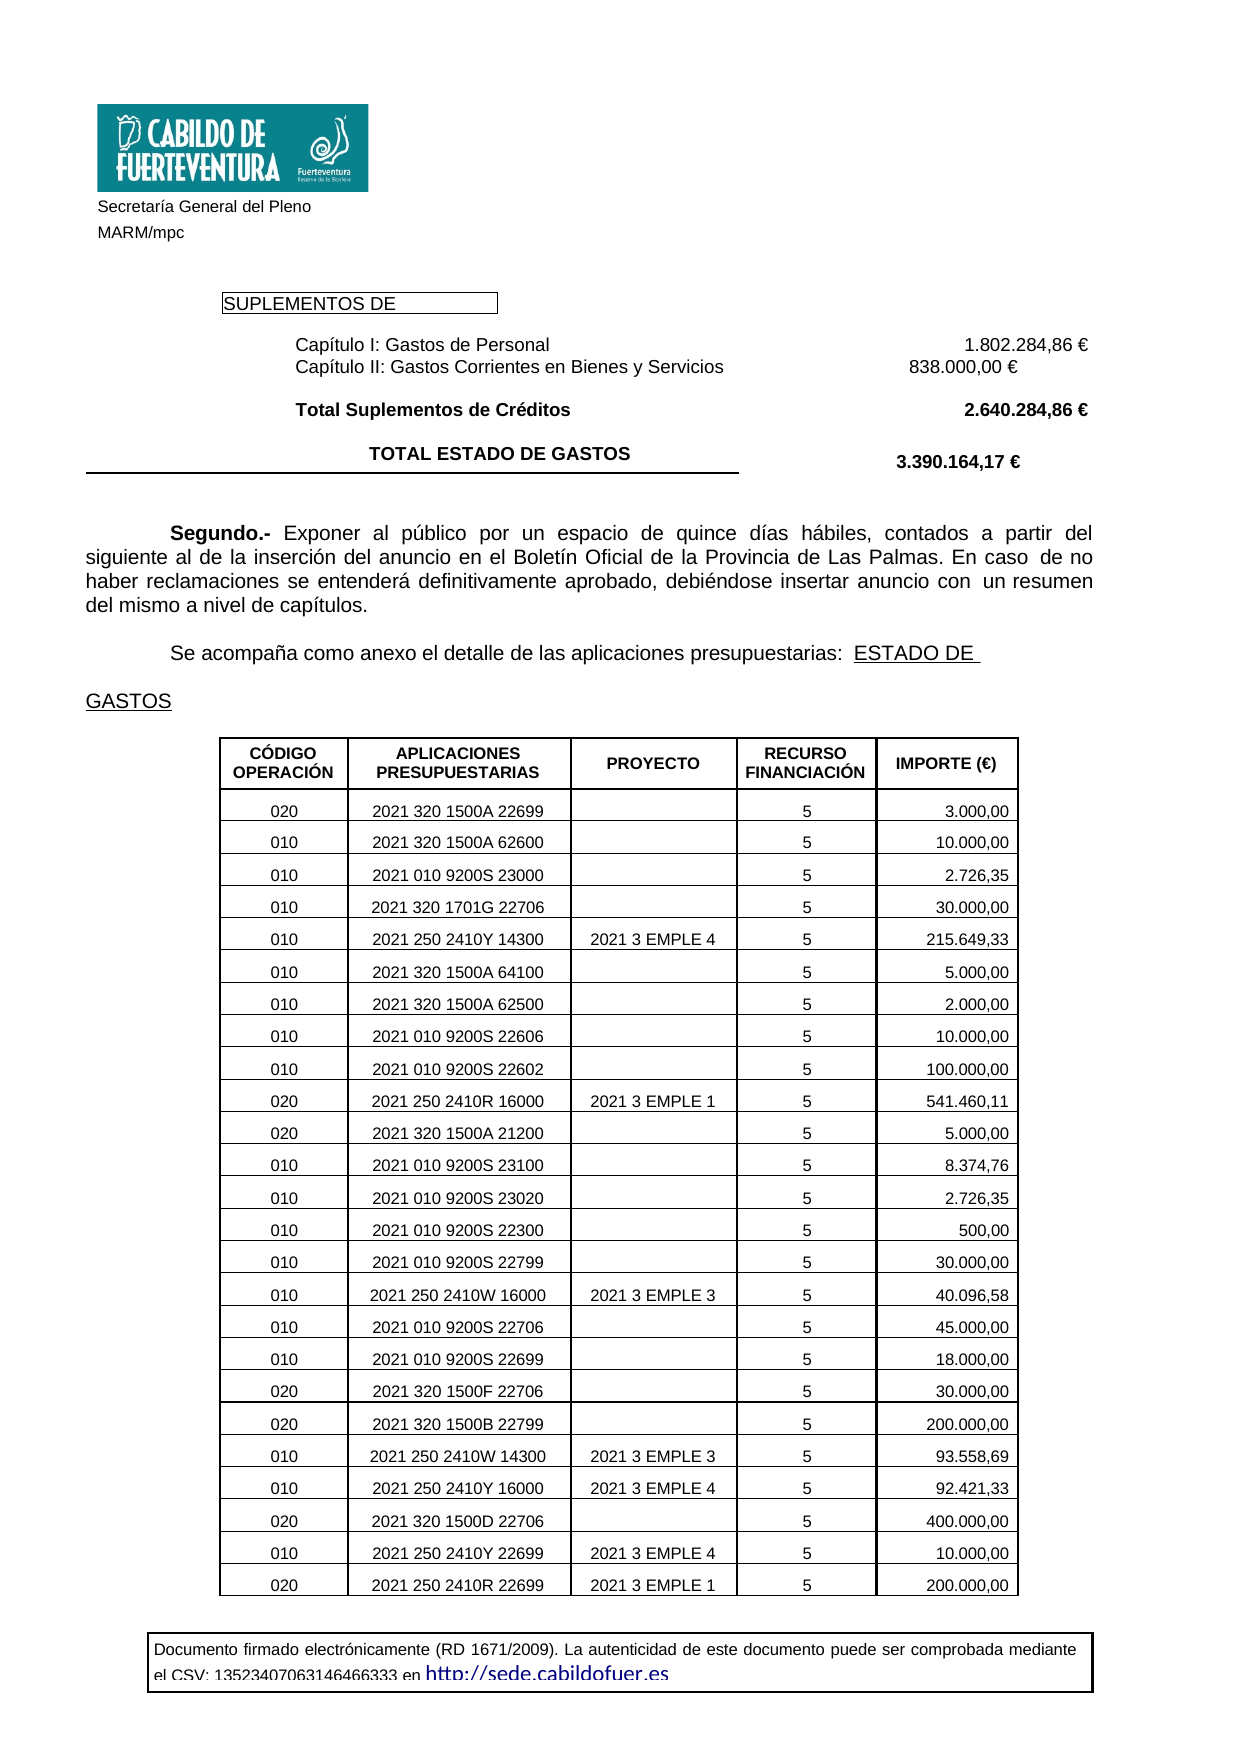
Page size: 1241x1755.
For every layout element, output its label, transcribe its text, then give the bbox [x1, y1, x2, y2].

table_cell 5 [738, 1015, 875, 1046]
table_cell 010 [221, 983, 347, 1014]
table_cell 010 [221, 1532, 347, 1563]
table_cell 200.000,00 [878, 1564, 1017, 1595]
table_cell 020 [221, 790, 347, 820]
table_cell 2021 320 1500A 22699 [349, 790, 570, 820]
table_cell 10.000,00 [878, 1015, 1017, 1046]
table_cell 8.374,76 [878, 1144, 1017, 1175]
table_cell 100.000,00 [878, 1047, 1017, 1078]
table_cell [572, 1338, 736, 1369]
table_header PROYECTO [572, 739, 736, 787]
table_cell 5 [738, 1047, 875, 1078]
table_cell 30.000,00 [878, 1241, 1017, 1272]
table_cell 5 [738, 983, 875, 1014]
table_cell 5 [738, 918, 875, 949]
table_cell 2.726,35 [878, 1176, 1017, 1208]
table_cell 010 [221, 1306, 347, 1337]
table_cell 010 [221, 1241, 347, 1272]
table_cell 5.000,00 [878, 1112, 1017, 1143]
table_cell 2021 320 1500A 64100 [349, 950, 570, 982]
table_cell [572, 790, 736, 820]
text Capítulo I: Gastos de Personal 1.802.284,86 € [295, 334, 1107, 356]
table_cell 020 [221, 1564, 347, 1595]
table_cell [572, 1241, 736, 1272]
table_cell 2021 320 1500B 22799 [349, 1403, 570, 1434]
table_cell 5 [738, 1209, 875, 1240]
table_cell 2021 010 9200S 22799 [349, 1241, 570, 1272]
table_cell 93.558,69 [878, 1435, 1017, 1466]
text TOTAL ESTADO DE GASTOS [369, 442, 631, 464]
table_cell [572, 1370, 736, 1401]
table_cell 30.000,00 [878, 1370, 1017, 1401]
table_cell 2021 320 1500A 21200 [349, 1112, 570, 1143]
table_cell 5 [738, 821, 875, 852]
table_cell [572, 1047, 736, 1078]
table_cell 5 [738, 950, 875, 982]
table_cell 010 [221, 1047, 347, 1078]
table_cell 5 [738, 1112, 875, 1143]
table_cell 5 [738, 1144, 875, 1175]
text Segundo.- Exponer al público por un espacio de quince días hábiles, contados a partir del siguiente al de la inserción del anuncio en el Boletín Oficial de la Provincia de Las Palmas. En caso de no haber reclamaciones se entenderá definitivamente aprobado, debiéndose insertar anuncio con un resumen del mismo a nivel de capítulos. [85, 521, 1093, 617]
table_cell [572, 1015, 736, 1046]
table_header IMPORTE (€) [878, 739, 1017, 787]
table_cell [572, 950, 736, 982]
table_cell 215.649,33 [878, 918, 1017, 949]
table_cell 2021 250 2410W 14300 [349, 1435, 570, 1466]
table_cell [572, 1144, 736, 1175]
text Total Suplementos de Créditos 2.640.284,86 € [295, 399, 1107, 421]
table_cell 200.000,00 [878, 1403, 1017, 1434]
table_cell 010 [221, 1273, 347, 1304]
table_cell 2021 010 9200S 22706 [349, 1306, 570, 1337]
table_cell 5 [738, 1241, 875, 1272]
table_cell 2021 010 9200S 22300 [349, 1209, 570, 1240]
table_cell [572, 1403, 736, 1434]
table_cell 2021 3 EMPLE 4 [572, 1467, 736, 1498]
text Se acompaña como anexo el detalle de las aplicaciones presupuestarias: ESTADO DE GASTOS [85, 641, 988, 713]
table_cell 2021 250 2410Y 14300 [349, 918, 570, 949]
table_cell 010 [221, 821, 347, 852]
table_cell 2021 3 EMPLE 4 [572, 1532, 736, 1563]
table_cell 18.000,00 [878, 1338, 1017, 1369]
table_cell 5 [738, 1532, 875, 1563]
table_cell [572, 854, 736, 885]
table_cell 10.000,00 [878, 1532, 1017, 1563]
table_cell 5 [738, 854, 875, 885]
table_cell 40.096,58 [878, 1273, 1017, 1304]
table_cell [572, 1499, 736, 1531]
text SUPLEMENTOS DE CRÉDITOS [223, 293, 497, 313]
table_cell 5 [738, 1564, 875, 1595]
table_cell 2021 010 9200S 23100 [349, 1144, 570, 1175]
table_cell 2021 010 9200S 23000 [349, 854, 570, 885]
table_cell 5 [738, 1176, 875, 1208]
table_cell 5 [738, 1306, 875, 1337]
table_cell 5 [738, 1467, 875, 1498]
table_cell 2021 010 9200S 22602 [349, 1047, 570, 1078]
table_cell [572, 821, 736, 852]
table_cell 020 [221, 1403, 347, 1434]
text Capítulo II: Gastos Corrientes en Bienes y Servicios 838.000,00 € [295, 356, 1107, 378]
table_cell 500,00 [878, 1209, 1017, 1240]
table_cell 2021 3 EMPLE 3 [572, 1273, 736, 1304]
table_cell 5 [738, 1435, 875, 1466]
table_cell 2021 250 2410W 16000 [349, 1273, 570, 1304]
table_cell 5 [738, 1080, 875, 1111]
table_cell 45.000,00 [878, 1306, 1017, 1337]
table_cell 400.000,00 [878, 1499, 1017, 1531]
table_cell 010 [221, 1435, 347, 1466]
table_cell 020 [221, 1080, 347, 1111]
table_cell 010 [221, 1144, 347, 1175]
table_cell 5 [738, 1499, 875, 1531]
table_cell [572, 1306, 736, 1337]
table_cell 010 [221, 918, 347, 949]
table_cell 5 [738, 1338, 875, 1369]
table_cell 2021 010 9200S 22699 [349, 1338, 570, 1369]
table_cell 2.726,35 [878, 854, 1017, 885]
table_cell 92.421,33 [878, 1467, 1017, 1498]
table_cell 5 [738, 790, 875, 820]
table_cell 2021 250 2410R 22699 [349, 1564, 570, 1595]
table_header APLICACIONES PRESUPUESTARIAS [349, 739, 570, 787]
table_cell 2021 3 EMPLE 1 [572, 1080, 736, 1111]
table_cell 2021 3 EMPLE 4 [572, 918, 736, 949]
table_cell 5 [738, 1370, 875, 1401]
table_cell 30.000,00 [878, 886, 1017, 917]
table_cell 3.000,00 [878, 790, 1017, 820]
table_cell 2021 250 2410Y 22699 [349, 1532, 570, 1563]
table_cell [572, 1176, 736, 1208]
table_cell 010 [221, 1015, 347, 1046]
table_cell [572, 886, 736, 917]
table_cell 5 [738, 1273, 875, 1304]
table_header CÓDIGO OPERACIÓN [221, 739, 347, 787]
table_cell 2021 250 2410R 16000 [349, 1080, 570, 1111]
table_cell 541.460,11 [878, 1080, 1017, 1111]
table_cell 2021 320 1500F 22706 [349, 1370, 570, 1401]
table_cell 2021 010 9200S 22606 [349, 1015, 570, 1046]
table_cell 2021 320 1500D 22706 [349, 1499, 570, 1531]
table_cell 5 [738, 1403, 875, 1434]
table_cell [572, 1112, 736, 1143]
table_cell 010 [221, 886, 347, 917]
table_cell 5 [738, 886, 875, 917]
table_cell 010 [221, 1467, 347, 1498]
table_cell 5.000,00 [878, 950, 1017, 982]
table_cell 020 [221, 1370, 347, 1401]
table_cell 2021 3 EMPLE 3 [572, 1435, 736, 1466]
table_cell 2021 320 1701G 22706 [349, 886, 570, 917]
table_cell 2021 320 1500A 62600 [349, 821, 570, 852]
table_cell 020 [221, 1112, 347, 1143]
table_header RECURSO FINANCIACIÓN [738, 739, 875, 787]
table_cell 2021 3 EMPLE 1 [572, 1564, 736, 1595]
table_cell 010 [221, 854, 347, 885]
table_cell 010 [221, 1209, 347, 1240]
table_cell 010 [221, 950, 347, 982]
text 3.390.164,17 € [896, 450, 1107, 472]
table_cell 10.000,00 [878, 821, 1017, 852]
table_cell 2021 250 2410Y 16000 [349, 1467, 570, 1498]
table_cell [572, 983, 736, 1014]
table_cell 2021 320 1500A 62500 [349, 983, 570, 1014]
table_cell 2021 010 9200S 23020 [349, 1176, 570, 1208]
table_cell [572, 1209, 736, 1240]
table_cell 020 [221, 1499, 347, 1531]
table_cell 2.000,00 [878, 983, 1017, 1014]
table_cell 010 [221, 1338, 347, 1369]
table_cell 010 [221, 1176, 347, 1208]
